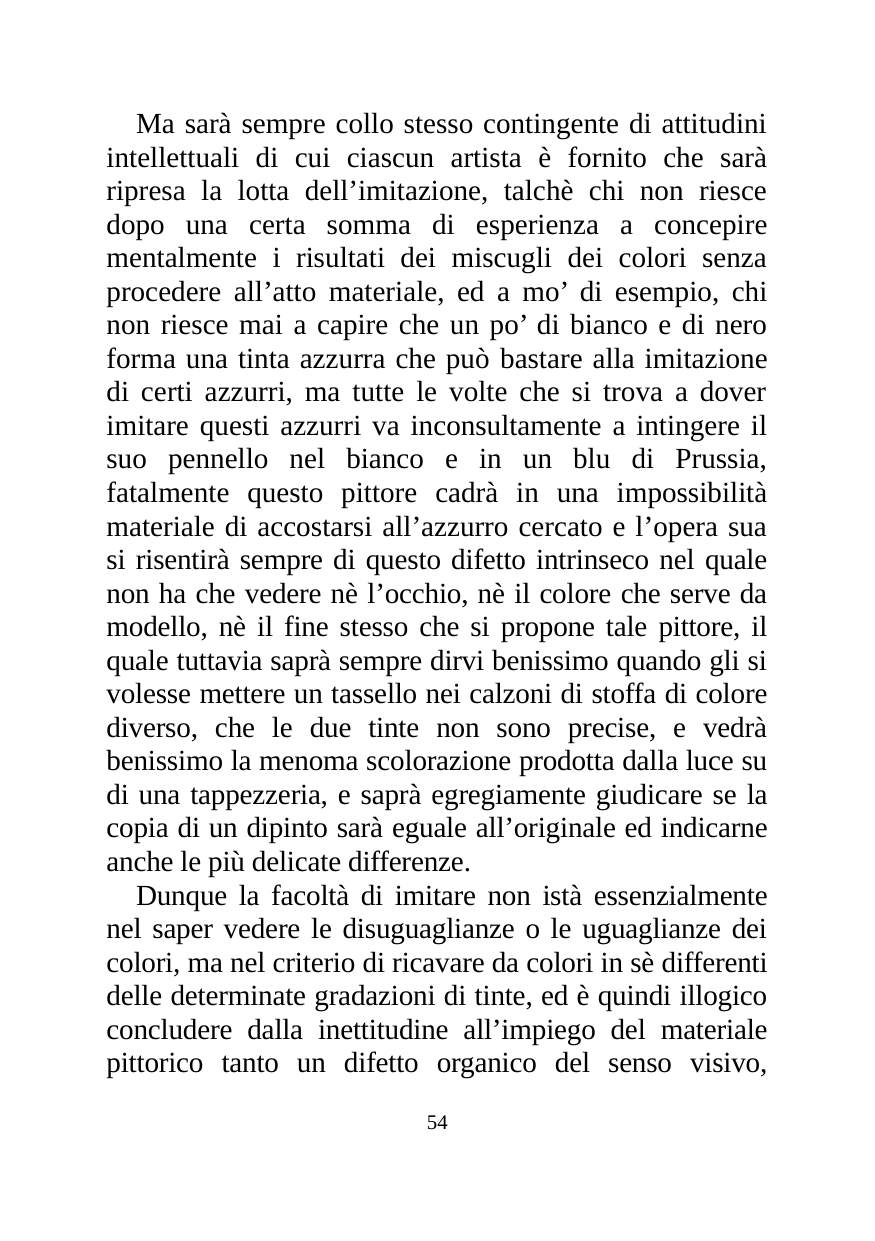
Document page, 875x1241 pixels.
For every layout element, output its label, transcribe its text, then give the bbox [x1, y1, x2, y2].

text Ma sarà sempre collo stesso contingente di attitudini intellettuali di cui ciascun artista è fornito che sarà ripresa la lotta dell’imitazione, talchè chi non riesce dopo una certa somma di esperienza a concepire mentalmente i risultati dei miscugli dei colori senza procedere all’atto materiale, ed a mo’ di esempio, chi non riesce mai a capire che un po’ di bianco e di nero forma una tinta azzurra che può bastare alla imitazione di certi azzurri, ma tutte le volte che si trova a dover imitare questi azzurri va inconsultamente a intingere il suo pennello nel bianco e in un blu di Prussia, fatalmente questo pittore cadrà in una impossibilità materiale di accostarsi all’azzurro cercato e l’opera sua si risentirà sempre di questo difetto intrinseco nel quale non ha che vedere nè l’occhio, nè il colore che serve da modello, nè il fine stesso che si propone tale pittore, il quale tuttavia saprà sempre dirvi benissimo quando gli si volesse mettere un tassello nei calzoni di stoffa di colore diverso, che le due tinte non sono precise, e vedrà benissimo la menoma scolorazione prodotta dalla luce su di una tappezzeria, e saprà egregiamente giudicare se la copia di un dipinto sarà eguale all’originale ed indicarne anche le più delicate differenze. [106, 106, 768, 878]
text Dunque la facoltà di imitare non istà essenzialmente nel saper vedere le disuguaglianze o le uguaglianze dei colori, ma nel criterio di ricavare da colori in sè differenti delle determinate gradazioni di tinte, ed è quindi illogico concludere dalla inettitudine all’impiego del materiale pittorico tanto un difetto organico del senso visivo, [106, 878, 768, 1079]
